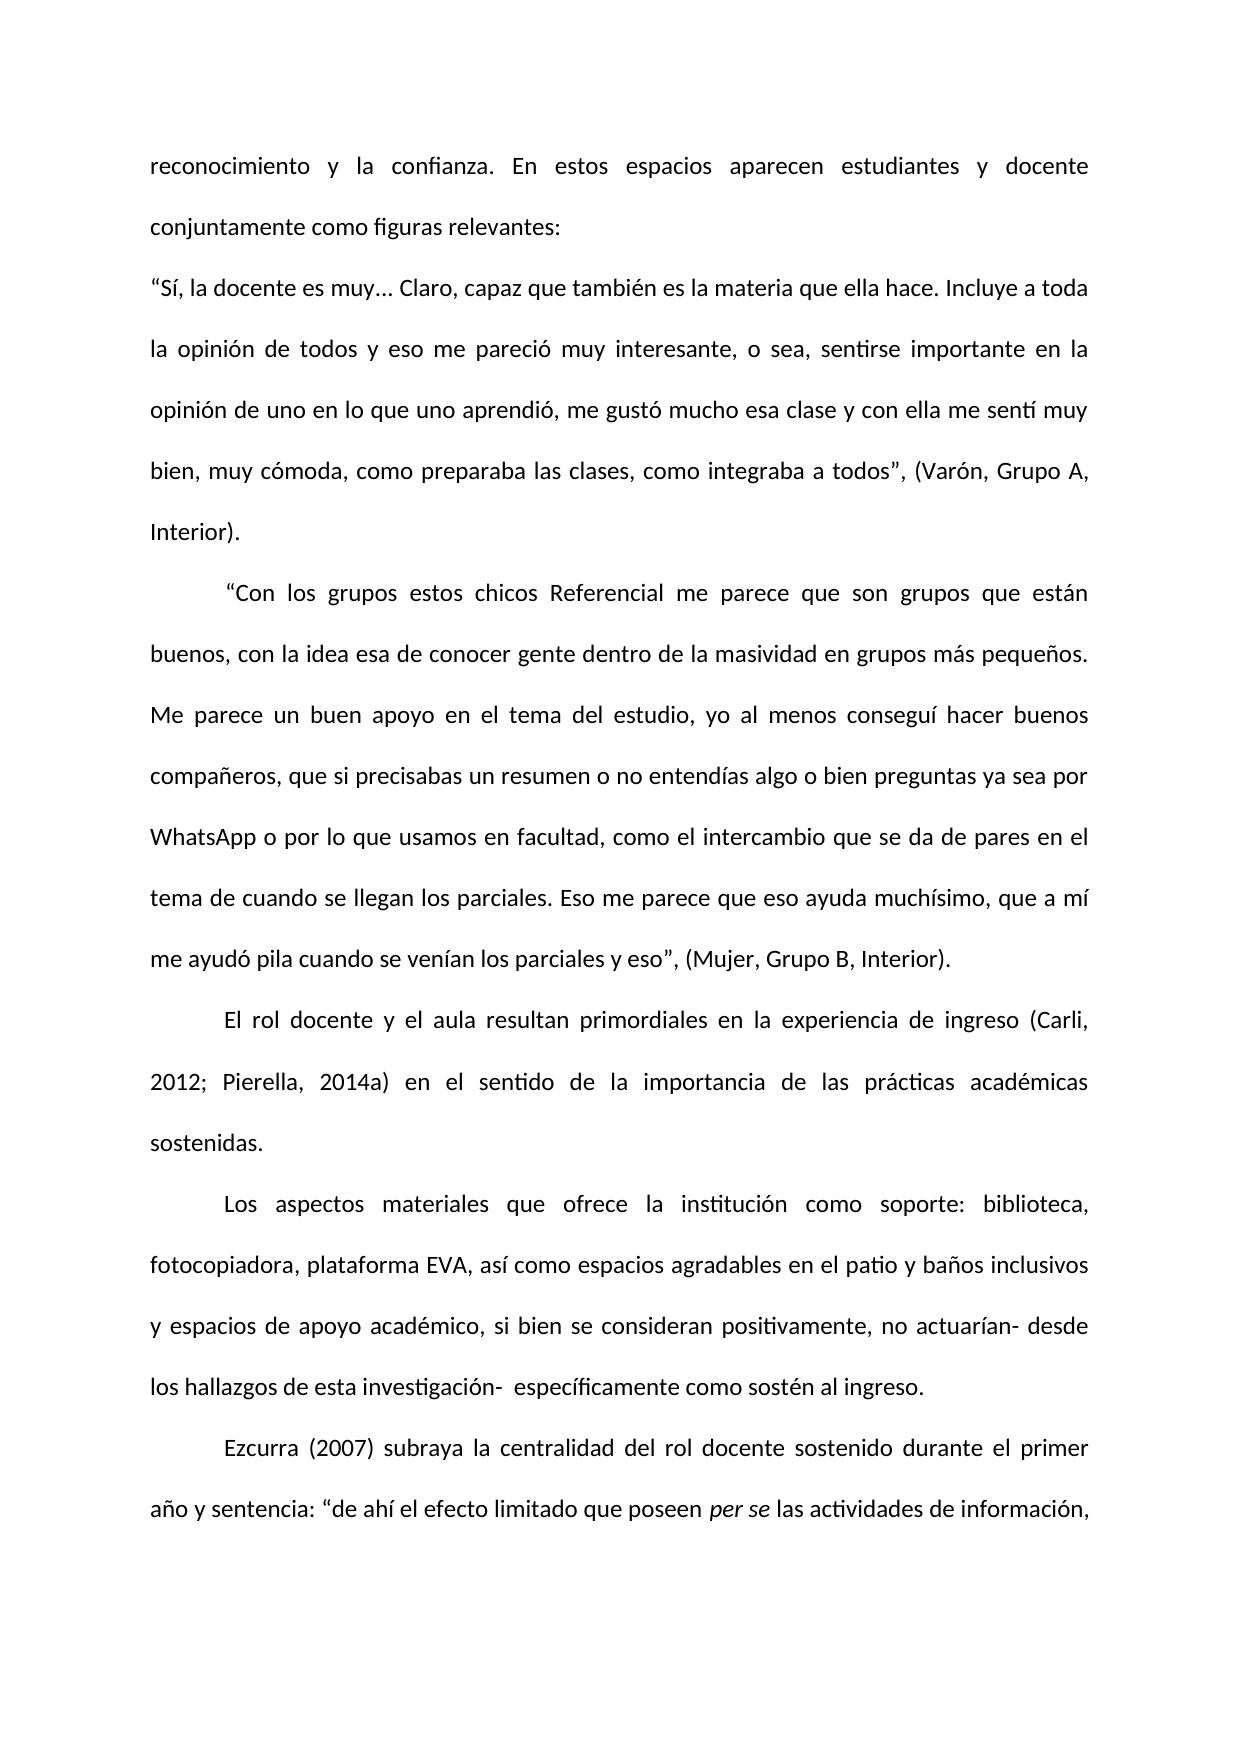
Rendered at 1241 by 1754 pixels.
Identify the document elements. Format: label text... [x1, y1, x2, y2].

text Los aspectos materiales que ofrece la institución como soporte: biblioteca, fotocopiadora, plataforma EVA, así como espacios agradables en el patio y baños inclusivos y espacios de apoyo académico, si bien se consideran positivamente, no actuarían- desde los hallazgos de esta investigación- específicamente como sostén al ingreso. [150, 1188, 1090, 1401]
text El rol docente y el aula resultan primordiales en la experiencia de ingreso (Carli, 2012; Pierella, 2014a) en el sentido de la importancia de las prácticas académicas sostenidas. [150, 1004, 1090, 1157]
text “Con los grupos estos chicos Referencial me parece que son grupos que están buenos, con la idea esa de conocer gente dentro de la masividad en grupos más pequeños. Me parece un buen apoyo en el tema del estudio, yo al menos conseguí hacer buenos compañeros, que si precisabas un resumen o no entendías algo o bien preguntas ya sea por WhatsApp o por lo que usamos en facultad, como el intercambio que se da de pares en el tema de cuando se llegan los parciales. Eso me parece que eso ayuda muchísimo, que a mí me ayudó pila cuando se venían los parciales y eso”, (Mujer, Grupo B, Interior). [150, 577, 1090, 974]
text reconocimiento y la confianza. En estos espacios aparecen estudiantes y docente conjuntamente como figuras relevantes: [150, 150, 1090, 242]
text “Sí, la docente es muy... Claro, capaz que también es la materia que ella hace. Incluye a toda la opinión de todos y eso me pareció muy interesante, o sea, sentirse importante en la opinión de uno en lo que uno aprendió, me gustó mucho esa clase y con ella me sentí muy bien, muy cómoda, como preparaba las clases, como integraba a todos”, (Varón, Grupo A, Interior). [150, 272, 1090, 547]
text Ezcurra (2007) subraya la centralidad del rol docente sostenido durante el primer año y sentencia: “de ahí el efecto limitado que poseen per se las actividades de información, [150, 1432, 1090, 1523]
